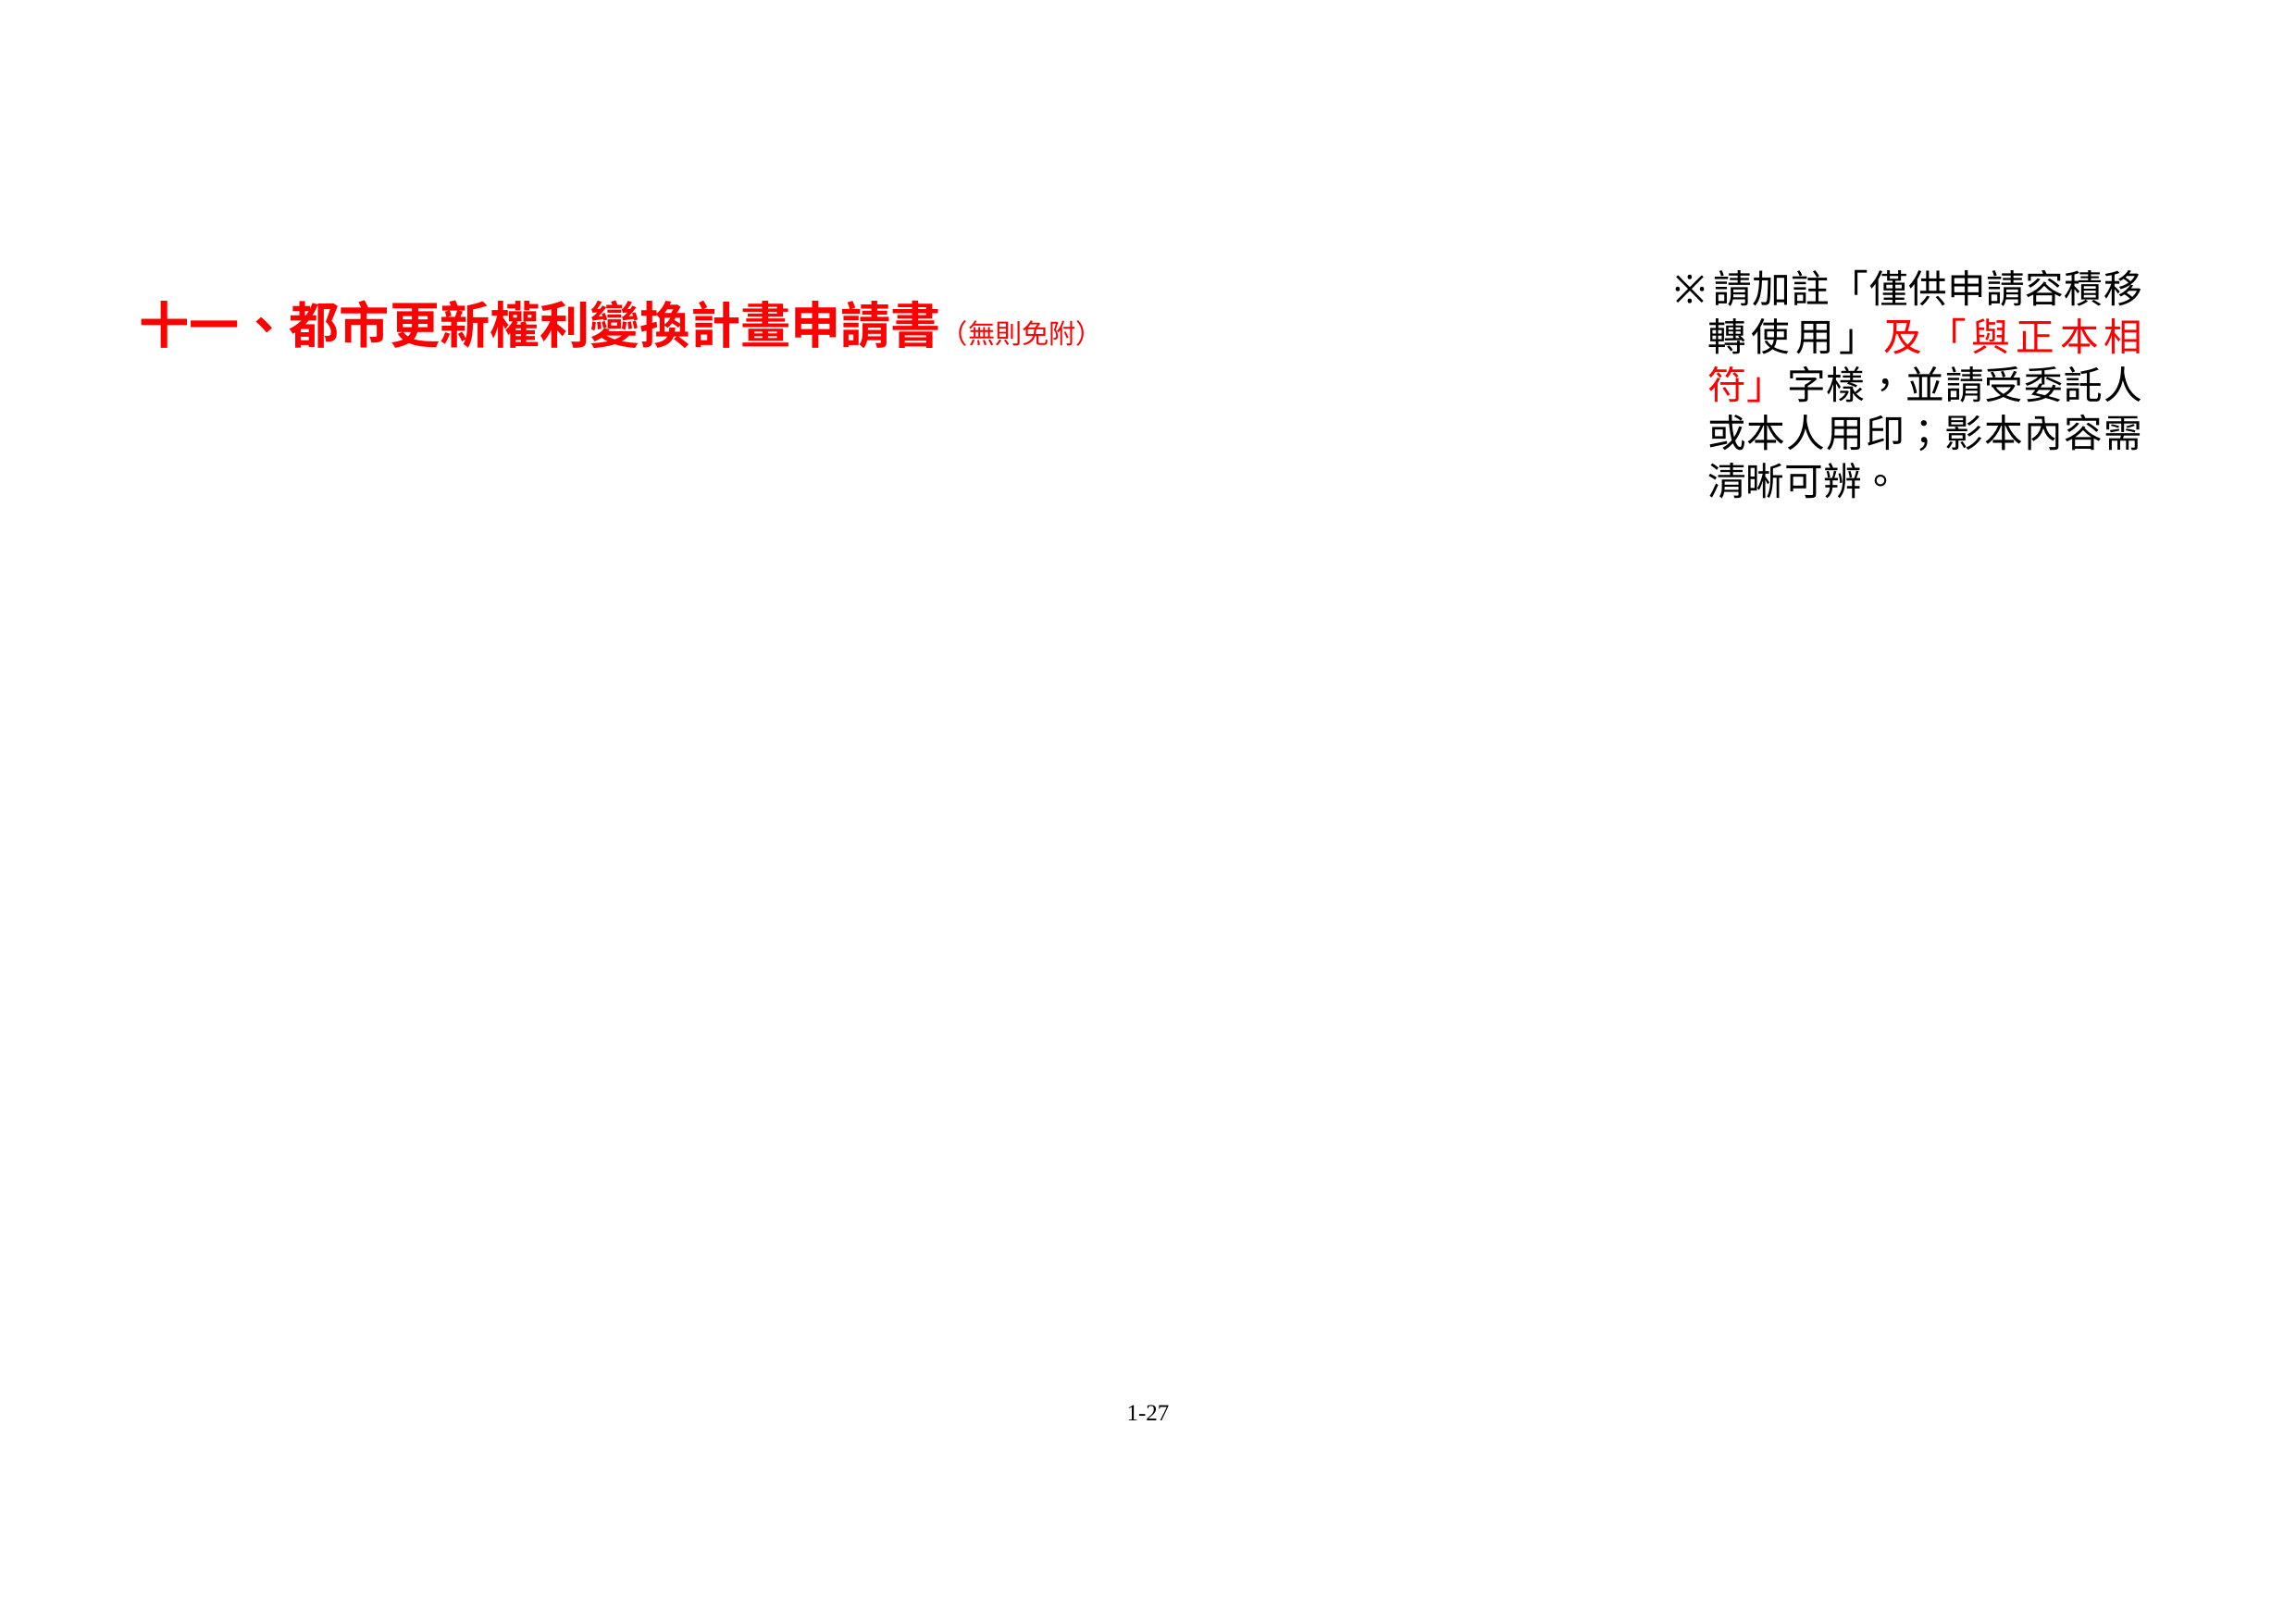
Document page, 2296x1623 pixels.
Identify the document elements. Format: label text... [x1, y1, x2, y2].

text 十一、都市更新權利變換計畫申請書（無則免附） [139, 254, 2156, 517]
text ※請加註「僅供申請容積移轉使用」及「與正本相符」字樣，並請受委託人或本人用印；影本內容需清晰可辨。 [1667, 265, 2142, 505]
